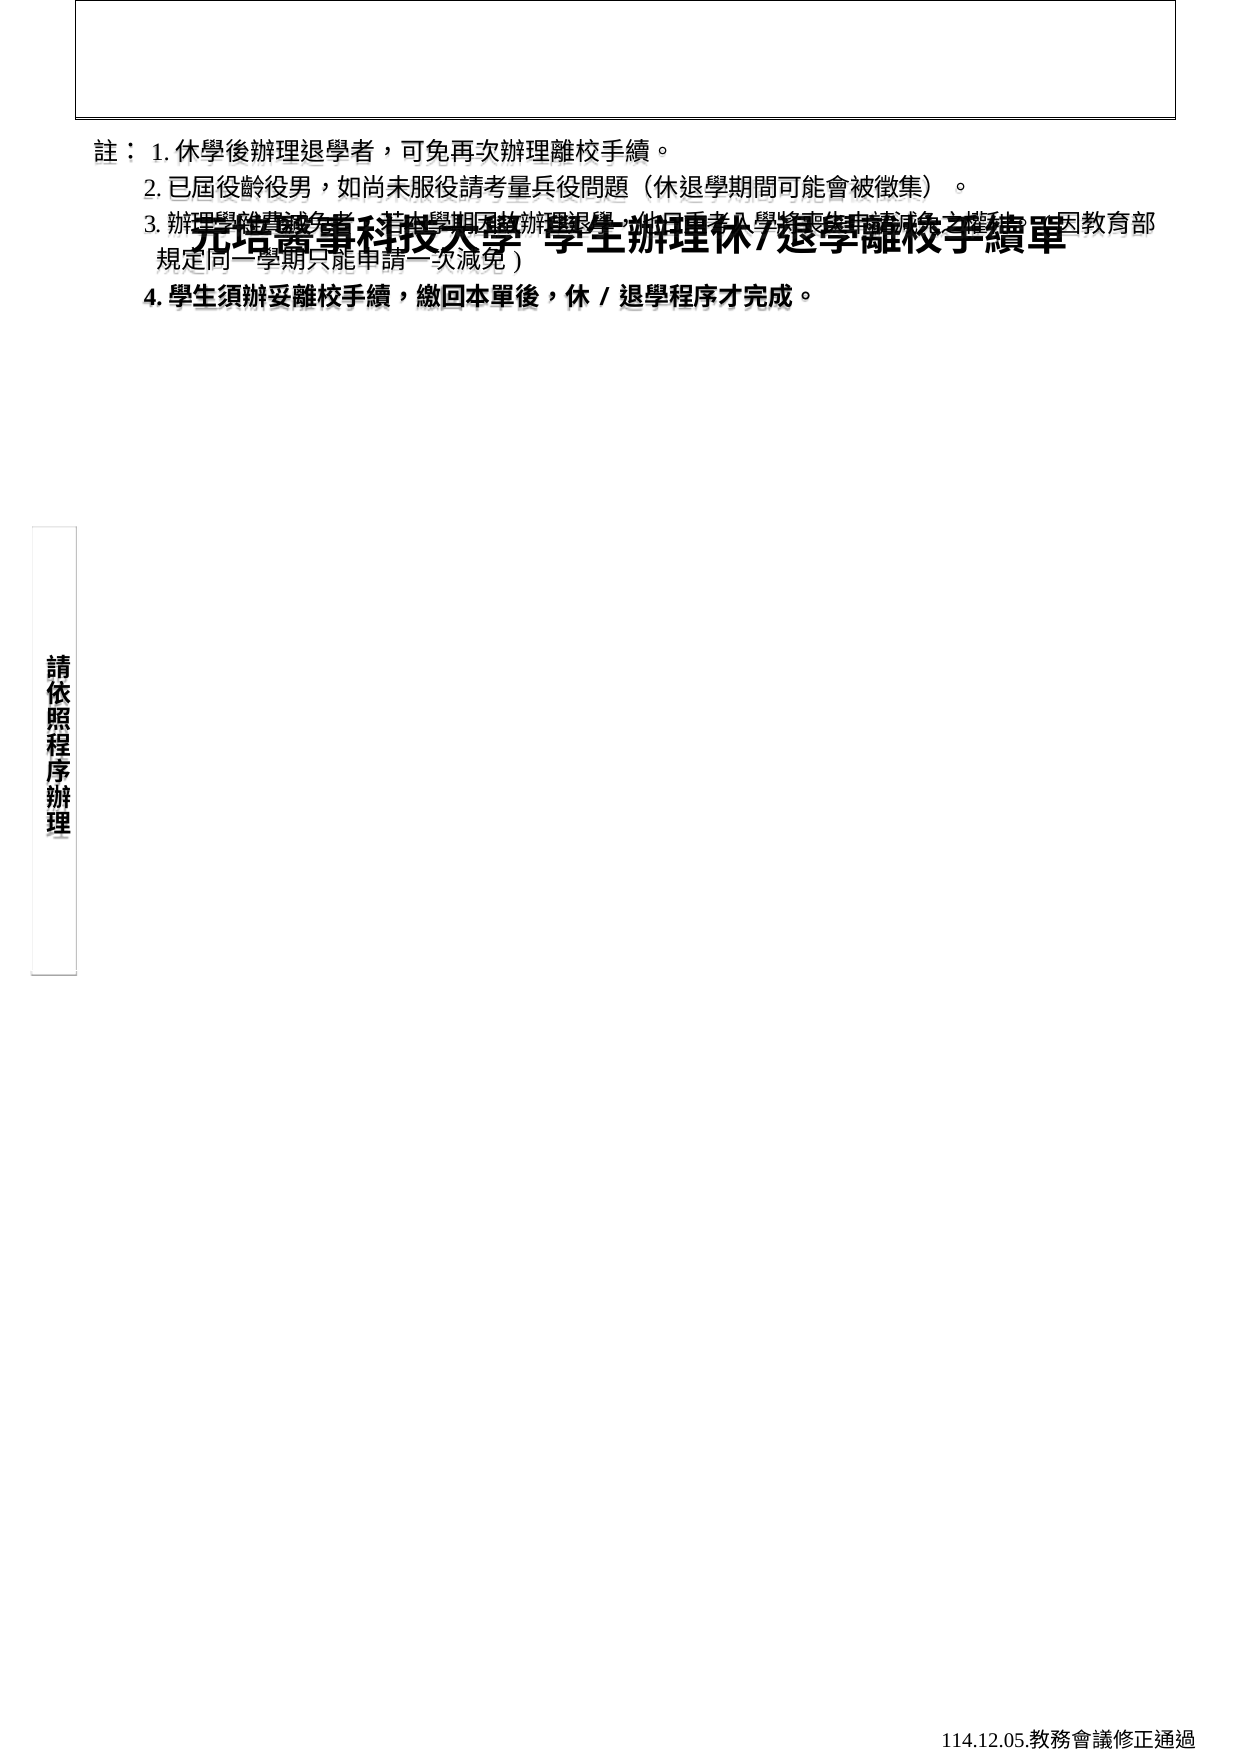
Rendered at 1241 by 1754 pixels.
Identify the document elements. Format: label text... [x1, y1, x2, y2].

text 元培醫事科技大學 學生辦理休/退學離校手續單 [190, 202, 1196, 262]
table_cell [76, 1, 1175, 117]
